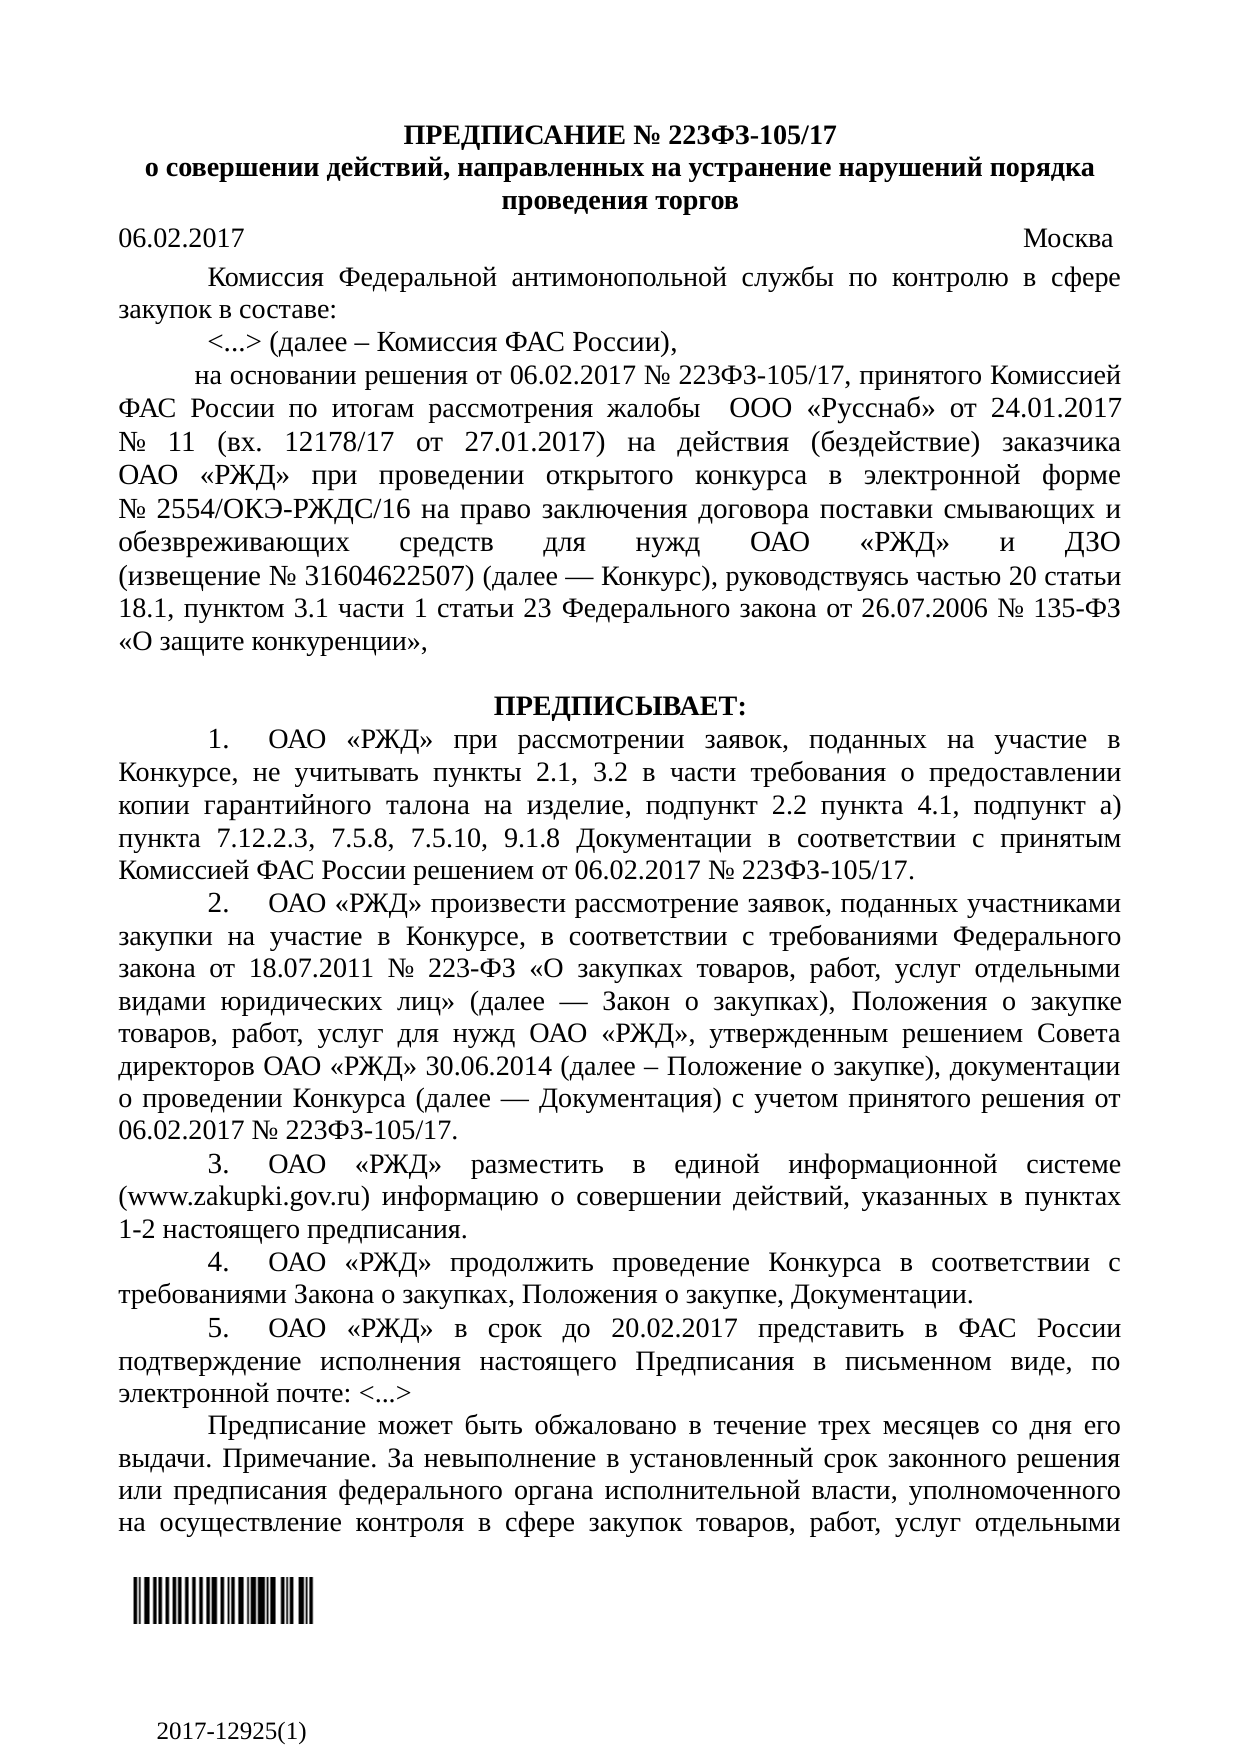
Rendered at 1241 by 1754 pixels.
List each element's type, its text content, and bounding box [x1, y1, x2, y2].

text Комиссия Федеральной антимонопольной службы по контролю в сфере закупок в составе: [118, 259, 1122, 324]
list ОАО «РЖД» произвести рассмотрение заявок, поданных участниками закупки на участие в Конкурсе, в соответствии с требованиями Федерального закона от 18.07.2011 № 223-ФЗ «О закупках товаров, работ, услуг отдельными видами юридических лиц» (далее — Закон о закупках), Положения о закупке товаров, работ, услуг для нужд ОАО «РЖД», утвержденным решением Совета директоров ОАО «РЖД» 30.06.2014 (далее – Положение о закупке), документации о проведении Конкурса (далее — Документация) с учетом принятого решения от 06.02.2017 № 223ФЗ-105/17. [118, 885, 1122, 1146]
list ОАО «РЖД» разместить в единой информационной системе (www.zakupki.gov.ru) информацию о совершении действий, указанных в пунктах 1-2 настоящего предписания. [118, 1146, 1122, 1244]
text ПРЕДПИСАНИЕ № 223ФЗ-105/17 [118, 118, 1122, 151]
list ОАО «РЖД» в срок до 20.02.2017 представить в ФАС России подтверждение исполнения настоящего Предписания в письменном виде, по электронной почте: <...> [118, 1310, 1122, 1408]
text на основании решения от 06.02.2017 № 223ФЗ-105/17, принятого Комиссией ФАС России по итогам рассмотрения жалобы ООО «Русснаб» от 24.01.2017 № 11 (вх. 12178/17 от 27.01.2017) на действия (бездействие) заказчика ОАО «РЖД» при проведении открытого конкурса в электронной форме № 2554/ОКЭ-РЖДС/16 на право заключения договора поставки смывающих и обезвреживающих средств для нужд ОАО «РЖД» и ДЗО (извещение № 31604622507) (далее — Конкурс), руководствуясь частью 20 статьи 18.1, пунктом 3.1 части 1 статьи 23 Федерального закона от 26.07.2006 № 135-ФЗ «О защите конкуренции», [118, 358, 1122, 656]
picture [118, 1577, 331, 1624]
text ПРЕДПИСЫВАЕТ: [118, 689, 1122, 721]
text о совершении действий, направленных на устранение нарушений порядка проведения торгов [118, 151, 1122, 215]
list ОАО «РЖД» продолжить проведение Конкурса в соответствии с требованиями Закона о закупках, Положения о закупке, Документации. [118, 1244, 1122, 1310]
text <...> (далее – Комиссия ФАС России), [118, 324, 1122, 358]
text Предписание может быть обжаловано в течение трех месяцев со дня его выдачи. Примечание. За невыполнение в установленный срок законного решения или предписания федерального органа исполнительной власти, уполномоченного на осуществление контроля в сфере закупок товаров, работ, услуг отдельными [118, 1408, 1122, 1538]
text 06.02.2017 Москва [118, 221, 1122, 254]
list ОАО «РЖД» при рассмотрении заявок, поданных на участие в Конкурсе, не учитывать пункты 2.1, 3.2 в части требования о предоставлении копии гарантийного талона на изделие, подпункт 2.2 пункта 4.1, подпункт а) пункта 7.12.2.3, 7.5.8, 7.5.10, 9.1.8 Документации в соответствии с принятым Комиссией ФАС России решением от 06.02.2017 № 223ФЗ-105/17. [118, 721, 1122, 885]
